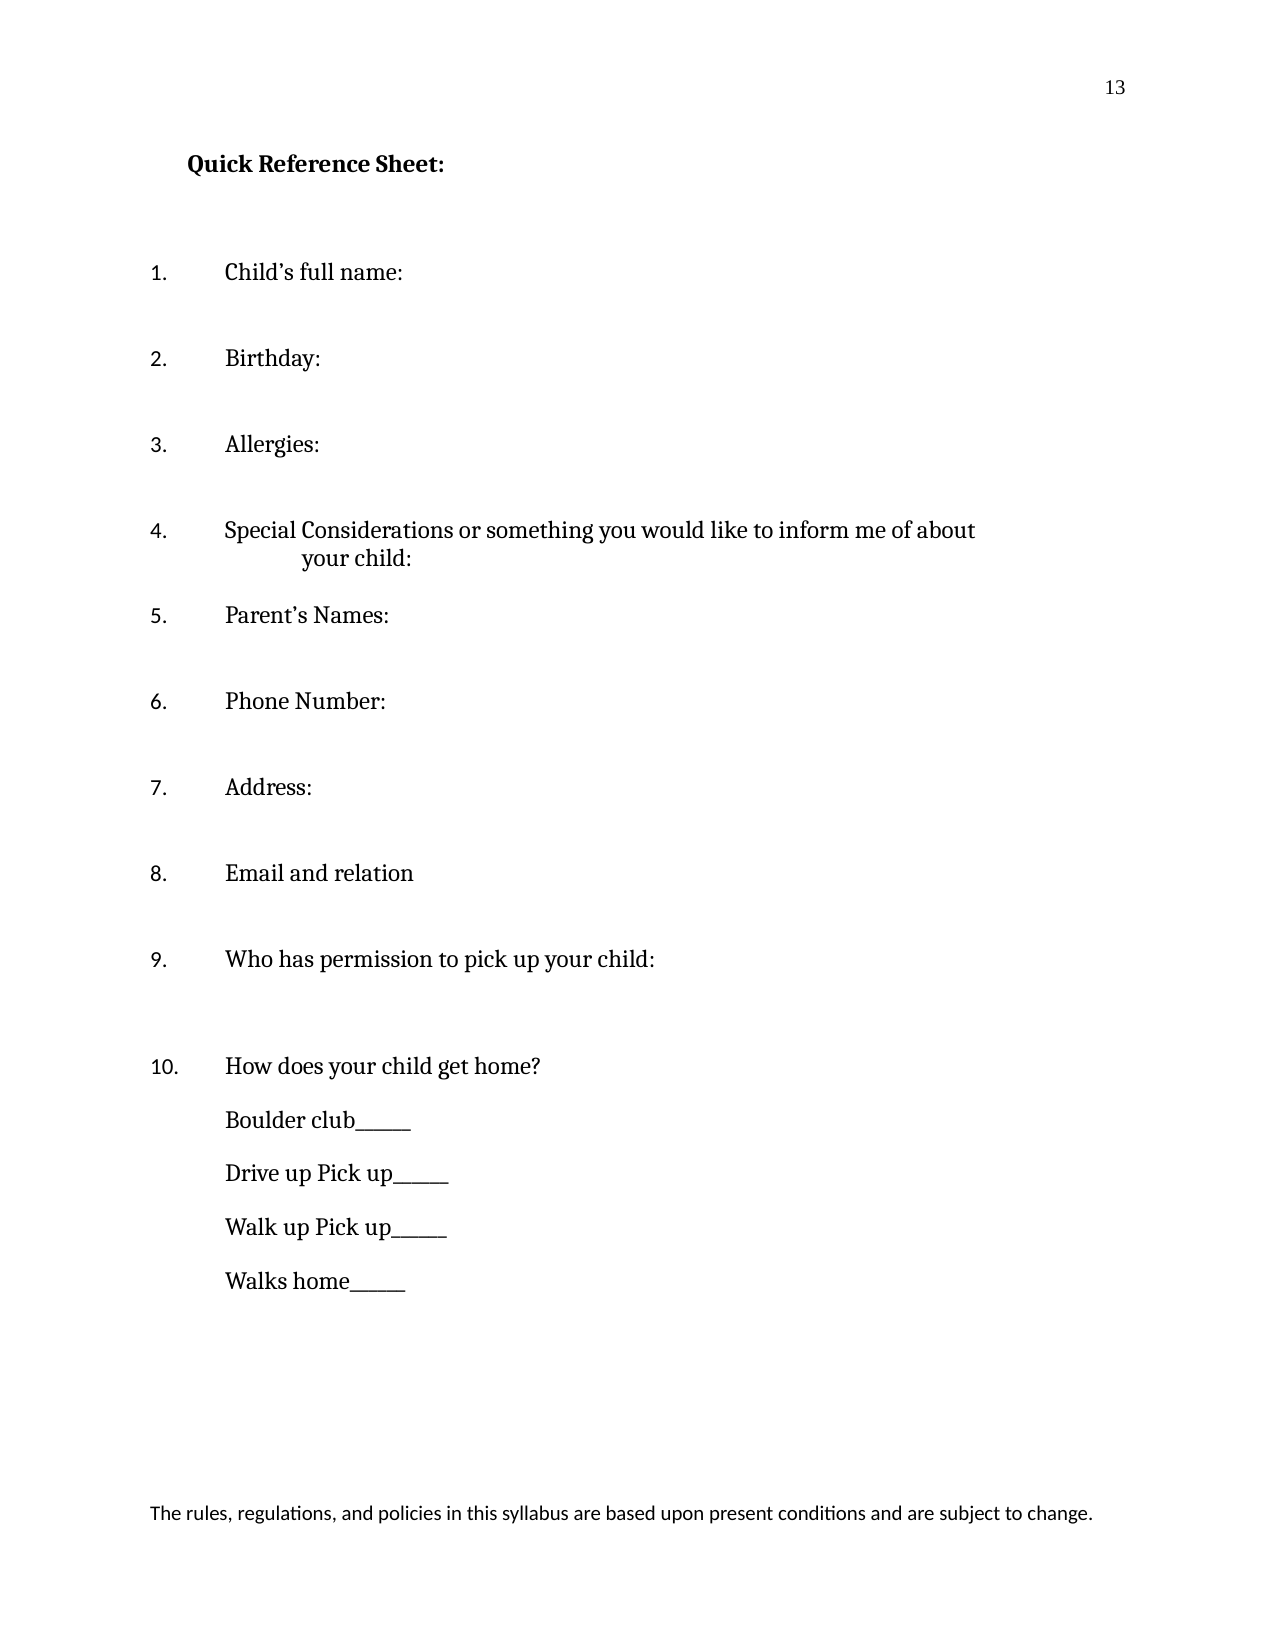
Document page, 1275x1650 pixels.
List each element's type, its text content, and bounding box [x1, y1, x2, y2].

list Phone Number: [150, 687, 1125, 748]
list Child’s full name: [150, 258, 1125, 319]
list Boulder club______ [150, 1106, 1125, 1134]
list Email and relation [150, 859, 1125, 920]
list Address: [150, 773, 1125, 834]
list Walk up Pick up______ [150, 1213, 1125, 1242]
list Quick Reference Sheet: [187, 150, 1125, 179]
list Drive up Pick up______ [150, 1159, 1125, 1188]
list Special Considerations or something you would like to inform me of about [150, 516, 1125, 544]
list Parent’s Names: [150, 601, 1125, 662]
list Allergies: [150, 429, 1125, 491]
list your child: [225, 544, 1125, 601]
list Walks home______ [150, 1267, 1125, 1296]
list Birthday: [150, 344, 1125, 404]
list How does your child get home? [150, 1052, 1125, 1080]
list Who has permission to pick up your child: [150, 945, 1125, 973]
